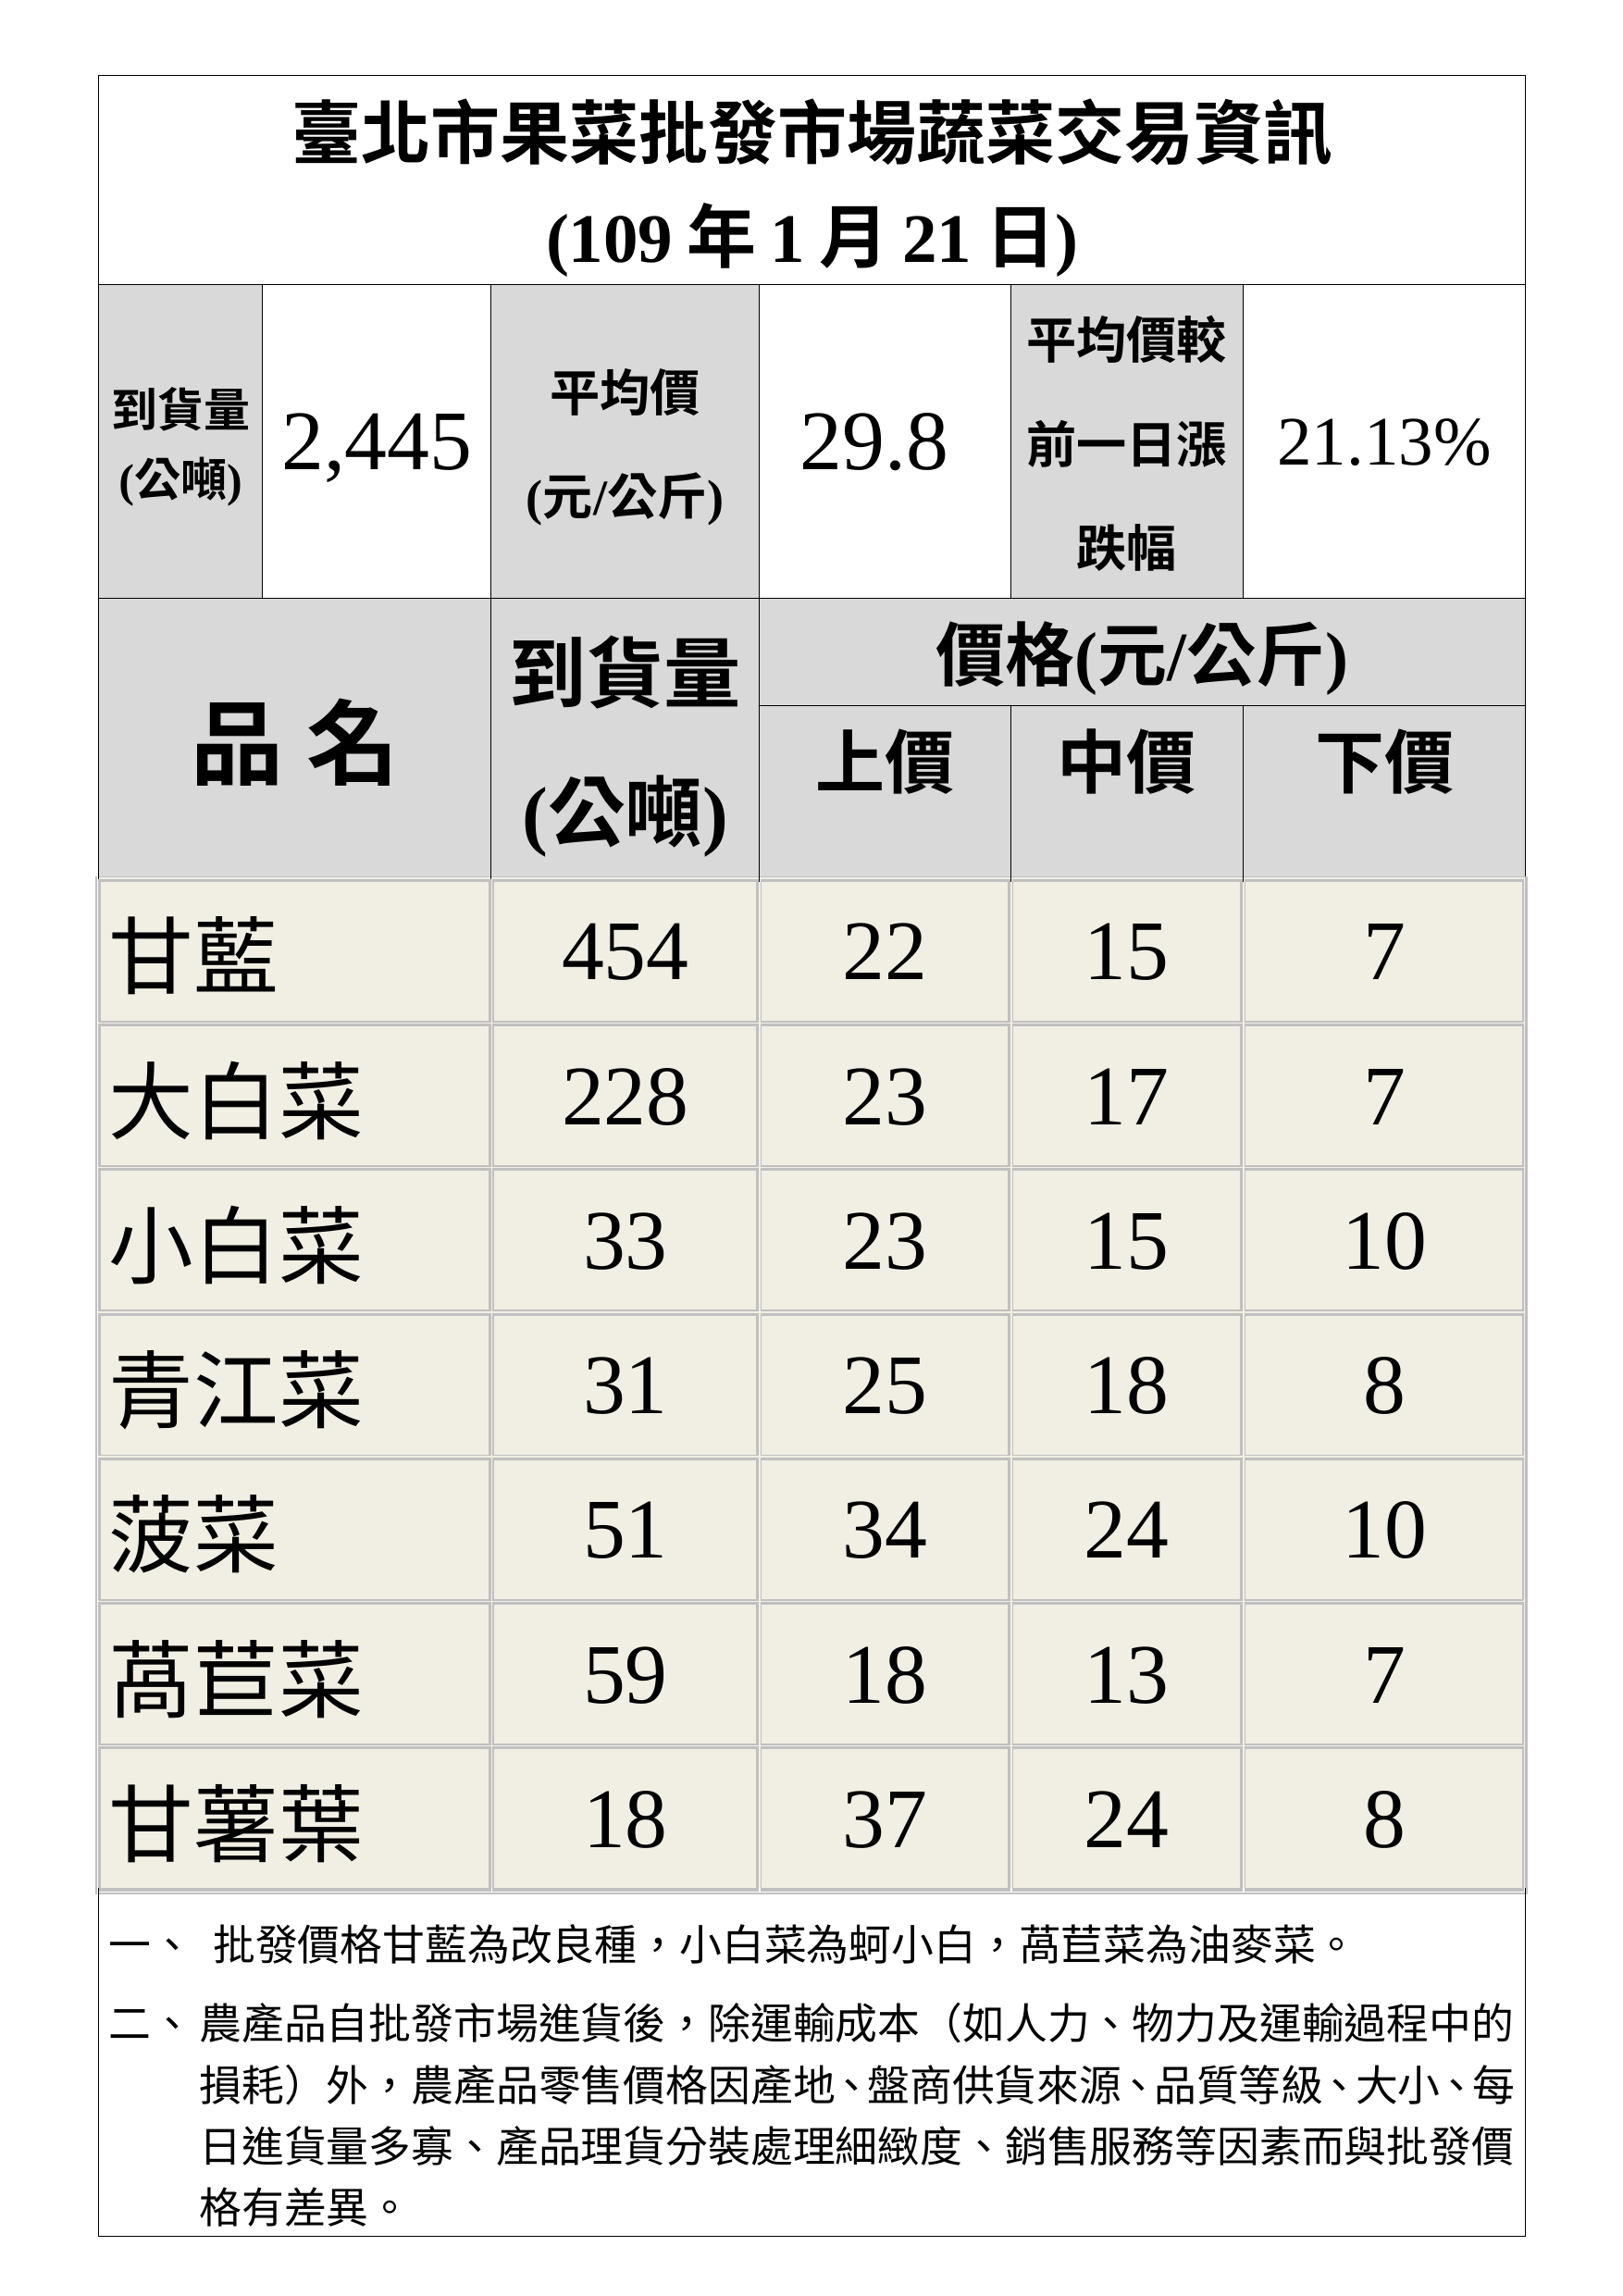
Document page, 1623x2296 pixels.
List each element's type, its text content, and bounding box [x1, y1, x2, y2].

table_cell 品 名 [99, 599, 490, 876]
table_cell 18 [762, 1605, 1008, 1744]
table_cell 大白菜 [101, 1026, 489, 1165]
table_cell 15 [1013, 882, 1240, 1021]
table_cell 25 [762, 1316, 1008, 1455]
table_cell 10 [1245, 1171, 1522, 1309]
table_cell 24 [1013, 1749, 1240, 1888]
table_cell 甘薯葉 [101, 1749, 489, 1888]
table_cell 31 [494, 1316, 756, 1455]
table_cell 34 [762, 1460, 1008, 1599]
table_cell 24 [1013, 1460, 1240, 1599]
table_cell 到貨量(公噸) [99, 285, 262, 598]
table_cell 小白菜 [101, 1171, 489, 1309]
table_cell 29.8 [760, 285, 1010, 598]
table_cell 到貨量 (公噸) [491, 599, 759, 876]
table_cell 18 [494, 1749, 756, 1888]
table_cell 菠菜 [101, 1460, 489, 1599]
table_cell 7 [1245, 882, 1522, 1021]
table_cell 51 [494, 1460, 756, 1599]
table_cell 18 [1013, 1316, 1240, 1455]
table_cell 2,445 [263, 285, 490, 598]
table_cell 青江菜 [101, 1316, 489, 1455]
table_cell 10 [1245, 1460, 1522, 1599]
table_cell 21.13% [1244, 285, 1525, 598]
table_cell 上價 [760, 706, 1010, 876]
table_cell 8 [1245, 1749, 1522, 1888]
table_cell 8 [1245, 1316, 1522, 1455]
table_cell 平均價較前一日漲跌幅 [1011, 285, 1243, 598]
table_cell 價格(元/公斤) [760, 599, 1525, 705]
table_cell 7 [1245, 1026, 1522, 1165]
table_cell 23 [762, 1171, 1008, 1309]
table_cell 13 [1013, 1605, 1240, 1744]
table_cell 454 [494, 882, 756, 1021]
table_cell 33 [494, 1171, 756, 1309]
table_cell 59 [494, 1605, 756, 1744]
table_cell 7 [1245, 1605, 1522, 1744]
table_cell 萵苣菜 [101, 1605, 489, 1744]
table_cell 甘藍 [101, 882, 489, 1021]
table_cell 23 [762, 1026, 1008, 1165]
table_cell 中價 [1011, 706, 1243, 876]
table_cell 22 [762, 882, 1008, 1021]
table_cell 平均價 (元/公斤) [491, 285, 759, 598]
table_cell 批發價格甘藍為改良種，小白菜為蚵小白，萵苣菜為油麥菜。 農產品自批發市場進貨後，除運輸成本（如人力、物力及運輸過程中的損耗）外，農產品零售價格因產地、盤商供貨來源、品質等級、大小、每日進貨量多寡、產品理貨分裝處理細緻度、銷售服務等因素而與批發價格有差異。 詳細每日蔬菜批發交易量價資訊，可於行政院農業委員會農產品交易行情站(http://amis.afa.gov.tw/main/Main.aspx)及臺北農產運銷股份有限公司(http://www.tapmc.com.taipei/)查詢。 [99, 1894, 1525, 2236]
table_cell 15 [1013, 1171, 1240, 1309]
table_cell 228 [494, 1026, 756, 1165]
table_header 臺北市果菜批發市場蔬菜交易資訊 (109年1月21日) [99, 76, 1525, 284]
table_cell 37 [762, 1749, 1008, 1888]
table_cell 下價 [1244, 706, 1525, 876]
table_cell 17 [1013, 1026, 1240, 1165]
